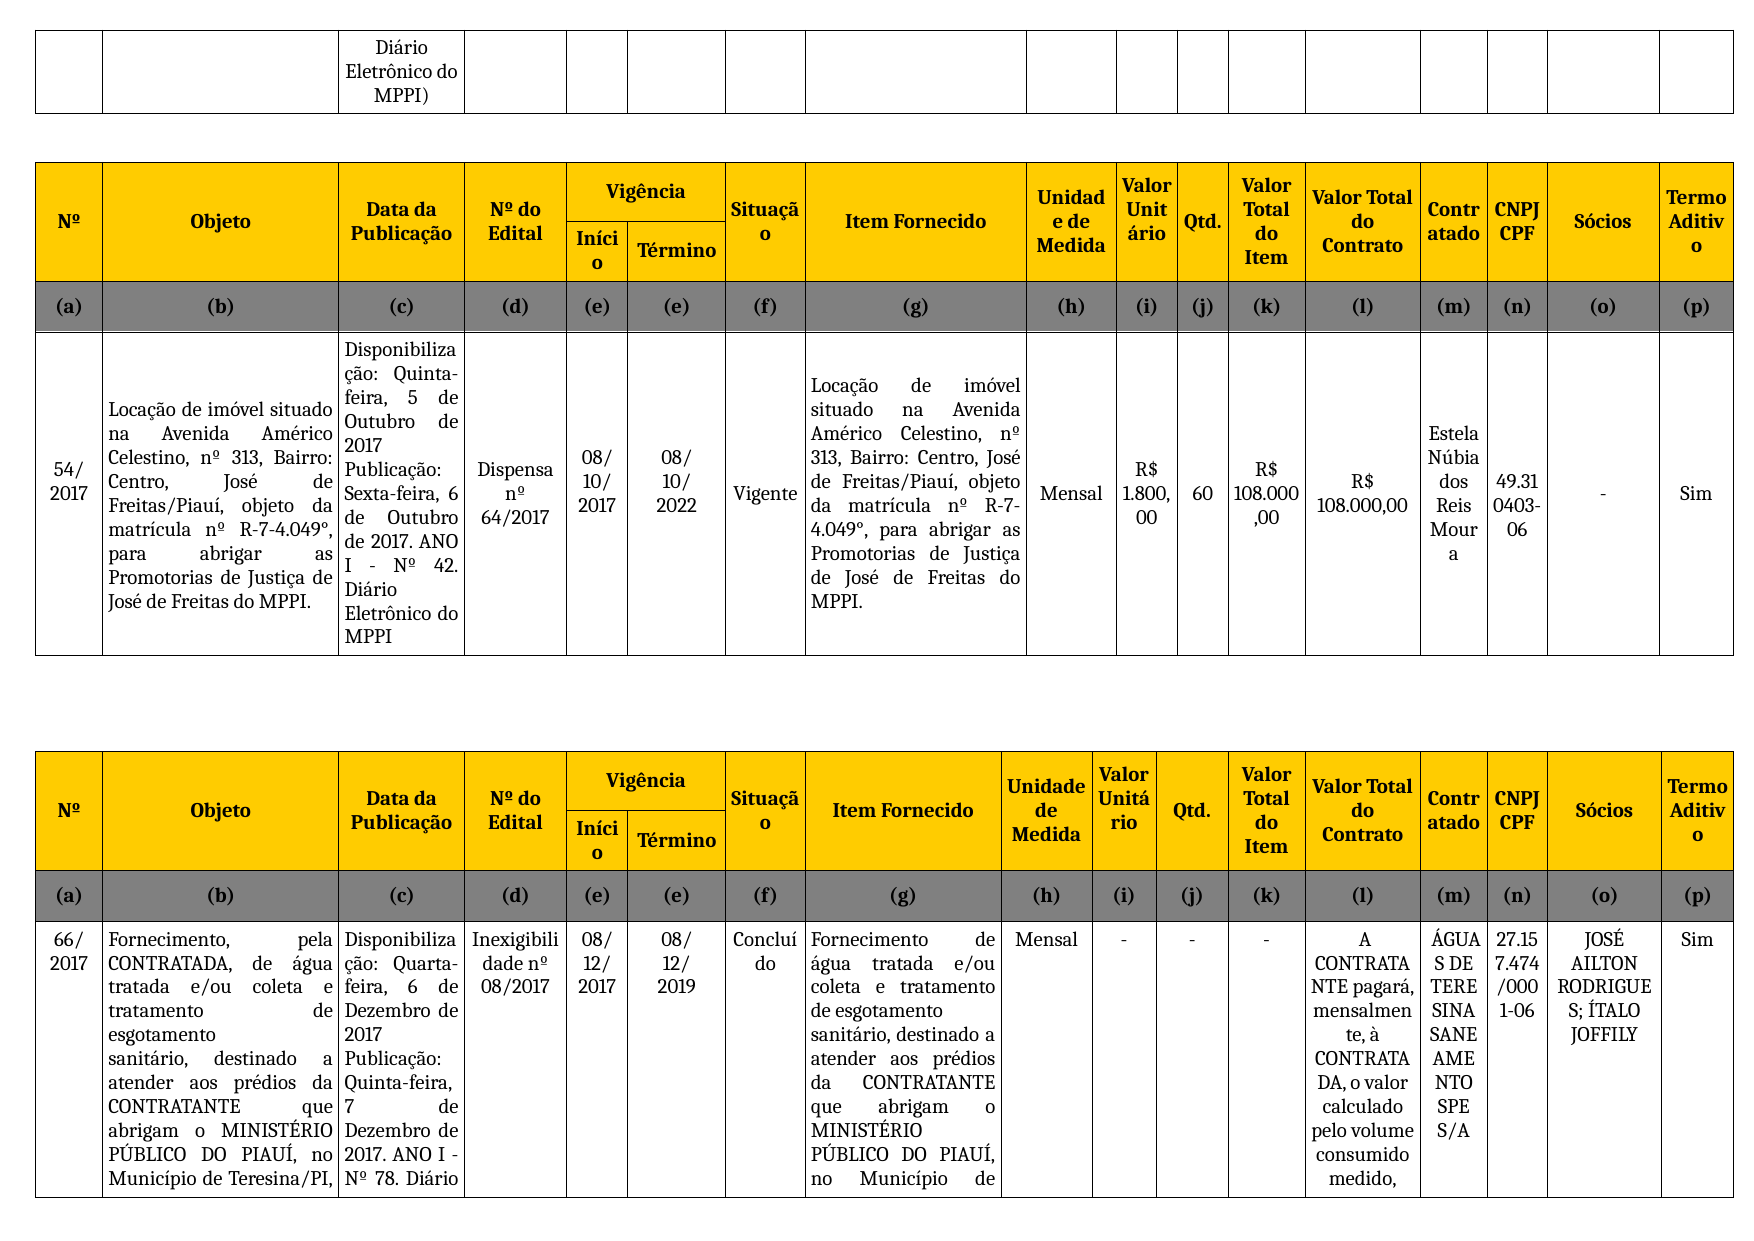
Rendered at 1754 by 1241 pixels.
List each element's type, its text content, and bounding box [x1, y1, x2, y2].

table_cell [1660, 31, 1733, 113]
table_cell Fornecimento, pela CONTRATADA, de água tratada e/ou coleta e tratamento de esgotamento sanitário, destinado a atender aos prédios da CONTRATANTE que abrigam o MINISTÉRIO PÚBLICO DO PIAUÍ, no Município de Teresina/PI, [103, 922, 338, 1196]
table_cell Fornecimento de água tratada e/ou coleta e tratamento de esgotamento sanitário, destinado a atender aos prédios da CONTRATANTE que abrigam o MINISTÉRIO PÚBLICO DO PIAUÍ, no Município de [806, 922, 1001, 1196]
table_header Valor Unitário [1117, 163, 1177, 281]
table_cell 08/ 10/ 2017 [567, 333, 627, 655]
table_header Nº do Edital [465, 163, 566, 281]
table_cell (h) [1027, 282, 1116, 331]
table_header Unidade de Medida [1027, 163, 1116, 281]
table_cell (d) [465, 282, 566, 331]
table_cell [1229, 31, 1305, 113]
table_cell [1117, 31, 1177, 113]
table_cell (e) [567, 871, 627, 921]
table_cell (c) [339, 871, 464, 921]
table_cell Mensal [1002, 922, 1092, 1196]
table_cell (k) [1229, 871, 1305, 921]
table_cell (m) [1421, 282, 1487, 331]
table_cell (a) [36, 282, 102, 331]
table_cell (n) [1488, 282, 1547, 331]
table_cell 54/ 2017 [36, 333, 102, 655]
table_cell (k) [1229, 282, 1305, 331]
table_header Termo Aditivo [1660, 163, 1733, 281]
table_cell Locação de imóvel situado na Avenida Américo Celestino, nº 313, Bairro: Centro, José de Freitas/Piauí, objeto da matrícula nº R-7-4.049°, para abrigar as Promotorias de Justiça de José de Freitas do MPPI. [103, 333, 338, 655]
table_cell ÁGUAS DE TERESINA SANEAMENTO SPE S/A [1421, 922, 1487, 1196]
table_cell - [1548, 31, 1659, 113]
table_header Sócios [1548, 752, 1661, 870]
table_cell (a) [36, 871, 102, 921]
table_cell (d) [465, 871, 566, 921]
table_cell Concluído [726, 922, 805, 1196]
table_header Data da Publicação [339, 752, 464, 870]
table_cell Término [628, 222, 725, 281]
table_cell Inexigibilidade nº 08/2017 [465, 922, 566, 1196]
table_cell (p) [1662, 871, 1733, 921]
table_cell (h) [1002, 871, 1092, 921]
table_cell Disponibilização: Quarta-feira, 6 de Dezembro de 2017 Publicação: Quinta-feira, 7 de Dezembro de 2017. ANO I - Nº 78. Diário [339, 922, 464, 1196]
table_cell R$ 108.000,00 [1306, 333, 1420, 655]
table_cell (b) [103, 871, 338, 921]
table_cell (m) [1421, 871, 1487, 921]
table_cell - [1548, 333, 1659, 655]
table_cell Estela Núbia dos Reis Moura [1421, 333, 1487, 655]
table_header Unidade de Medida [1002, 752, 1092, 870]
table_header Contratado [1421, 163, 1487, 281]
table_header Qtd. [1178, 163, 1228, 281]
table_cell (p) [1660, 282, 1733, 331]
table_cell Início [567, 811, 627, 870]
table_cell - [1093, 922, 1156, 1196]
table_cell A CONTRATANTE pagará, mensalmente, à CONTRATADA, o valor calculado pelo volume consumido medido, [1306, 922, 1420, 1196]
table_header Valor Total do Item [1229, 163, 1305, 281]
table_cell (o) [1548, 871, 1661, 921]
table_cell (g) [806, 282, 1026, 331]
table_cell Início [567, 222, 627, 281]
table_cell [36, 31, 102, 113]
table_header Vigência [567, 752, 725, 810]
table_header Item Fornecido [806, 752, 1001, 870]
table_header Objeto [103, 163, 338, 281]
table_header Nº [36, 752, 102, 870]
table_cell R$ 108.000,00 [1229, 333, 1305, 655]
table_cell 08/ 12/ 2019 [628, 922, 725, 1196]
table_cell (f) [726, 282, 805, 331]
table_header Item Fornecido [806, 163, 1026, 281]
table_cell (e) [567, 282, 627, 331]
table_cell Mensal [1027, 333, 1116, 655]
table_cell JOSÉ AILTON RODRIGUES; ÍTALO JOFFILY [1548, 922, 1661, 1196]
table_cell [1421, 31, 1487, 113]
table_header Objeto [103, 752, 338, 870]
table_header Nº [36, 163, 102, 281]
table_cell 08/ 12/ 2017 [567, 922, 627, 1196]
table_header Qtd. [1157, 752, 1228, 870]
table_cell (i) [1117, 282, 1177, 331]
table_cell - [1157, 922, 1228, 1196]
table_cell Sim [1662, 922, 1733, 1196]
table_cell [103, 31, 338, 113]
table_cell (i) [1093, 871, 1156, 921]
table_cell (e) [628, 871, 725, 921]
table_header Valor Total do Contrato [1306, 163, 1420, 281]
table_cell (l) [1306, 282, 1420, 331]
table_cell Locação de imóvel situado na Avenida Américo Celestino, nº 313, Bairro: Centro, José de Freitas/Piauí, objeto da matrícula nº R-7-4.049°, para abrigar as Promotorias de Justiça de José de Freitas do MPPI. [806, 333, 1026, 655]
table_cell [567, 31, 627, 113]
table_cell 49.310403-06 [1488, 333, 1547, 655]
table_cell [1027, 31, 1116, 113]
table_cell 27.157.474/0001-06 [1488, 922, 1547, 1196]
table_header Contratado [1421, 752, 1487, 870]
table_cell [726, 31, 805, 113]
table_cell [1488, 31, 1547, 113]
table_cell (b) [103, 282, 338, 331]
table_header Nº do Edital [465, 752, 566, 870]
table_header Vigência [567, 163, 725, 221]
table_cell (j) [1157, 871, 1228, 921]
table_cell (j) [1178, 282, 1228, 331]
table_header Situação [726, 163, 805, 281]
table_cell 08/ 10/ 2022 [628, 333, 725, 655]
table_header Termo Aditivo [1662, 752, 1733, 870]
table_cell (l) [1306, 871, 1420, 921]
table_header Data da Publicação [339, 163, 464, 281]
table_header Sócios [1548, 163, 1659, 281]
table_header Valor Unitário [1093, 752, 1156, 870]
table_cell Término [628, 811, 725, 870]
table_cell [465, 31, 566, 113]
table_cell Dispensa nº 64/2017 [465, 333, 566, 655]
table_cell (o) [1548, 282, 1659, 331]
table_cell [1306, 31, 1420, 113]
table_cell Diário Eletrônico do MPPI) [339, 31, 464, 113]
table_header Valor Total do Contrato [1306, 752, 1420, 870]
table_cell [806, 31, 1026, 113]
table_header Valor Total do Item [1229, 752, 1305, 870]
table_cell Disponibilização: Quinta-feira, 5 de Outubro de 2017 Publicação: Sexta-feira, 6 de Outubro de 2017. ANO I - Nº 42. Diário Eletrônico do MPPI [339, 333, 464, 655]
table_cell Vigente [726, 333, 805, 655]
table_header Situação [726, 752, 805, 870]
table_cell (f) [726, 871, 805, 921]
table_cell R$ 1.800,00 [1117, 333, 1177, 655]
table_cell 66/ 2017 [36, 922, 102, 1196]
table_cell Sim [1660, 333, 1733, 655]
table_header CNPJ CPF [1488, 752, 1547, 870]
table_cell - [1229, 922, 1305, 1196]
table_cell [628, 31, 725, 113]
table_cell (g) [806, 871, 1001, 921]
table_cell 60 [1178, 333, 1228, 655]
table_cell (c) [339, 282, 464, 331]
table_cell [1178, 31, 1228, 113]
table_cell (e) [628, 282, 725, 331]
table_header CNPJ CPF [1488, 163, 1547, 281]
table_cell (n) [1488, 871, 1547, 921]
